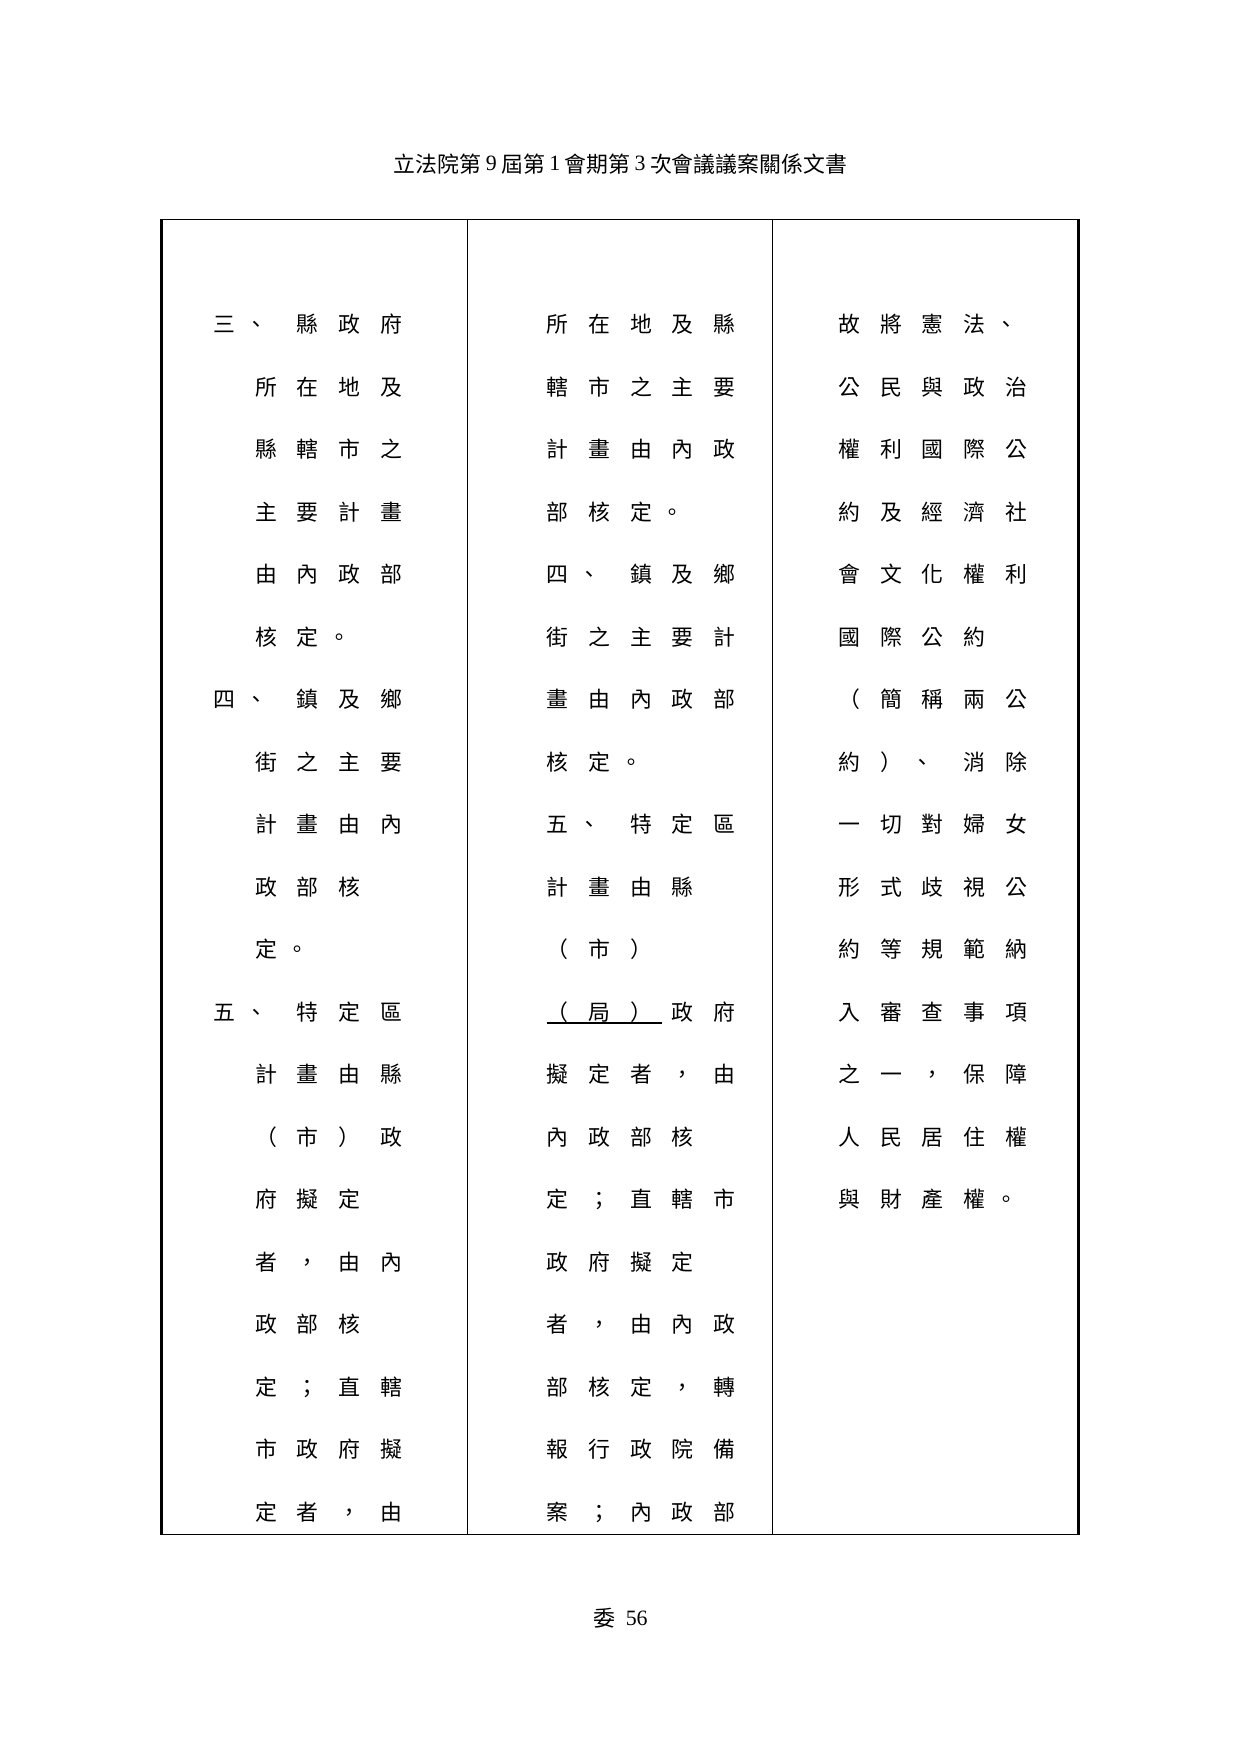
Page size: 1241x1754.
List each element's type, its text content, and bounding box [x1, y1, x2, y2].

table_cell 故將憲法、公民與政治權利國際公約及經濟社會文化權利國際公約（簡稱兩公約）、消除一切對婦女形式歧視公約等規範納入審查事項之一，保障人民居住權與財產權。 [773, 220, 1077, 1534]
table_cell 所在地及縣轄市之主要計畫由內政部核定。 四、鎮及鄉街之主要計畫由內政部核定。 五、特定區計畫由縣（市）（局）政府擬定者，由內政部核定；直轄市政府擬定者，由內政部核定，轉報行政院備案；內政部 [468, 220, 772, 1534]
table_cell 三、縣政府所在地及縣轄市之主要計畫由內政部核定。 四、鎮及鄉街之主要計畫由內政部核定。 五、特定區計畫由縣（市）政府擬定者，由內政部核定；直轄市政府擬定者，由 [163, 220, 467, 1534]
